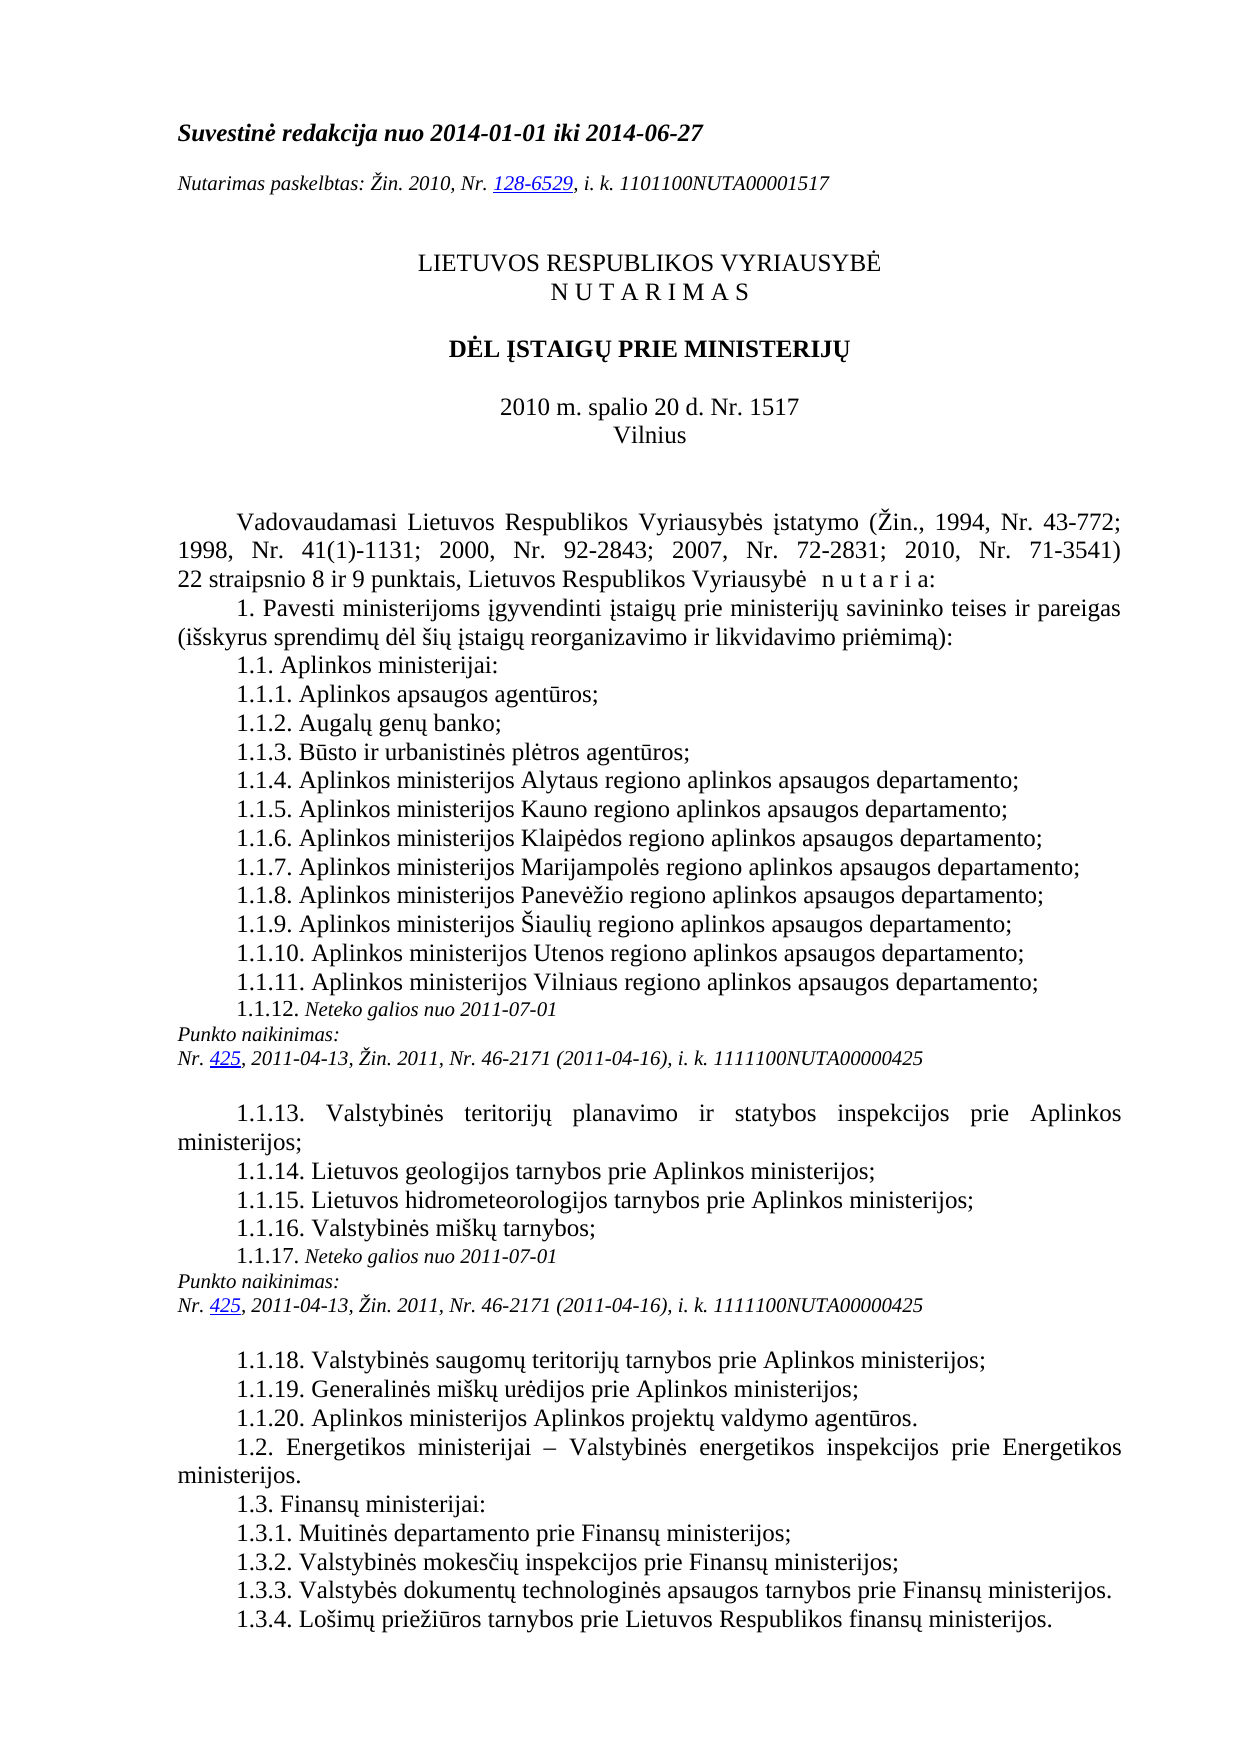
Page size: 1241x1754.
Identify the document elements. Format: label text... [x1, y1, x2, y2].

text Nr. 425, 2011-04-13, Žin. 2011, Nr. 46-2171 (2011-04-16), i. k. 1111100NUTA00000425 [177, 1046, 1122, 1070]
text 1.3. Finansų ministerijai: [177, 1489, 1122, 1518]
text 1.2. Energetikos ministerijai – Valstybinės energetikos inspekcijos prie Energetikos ministerijos. [177, 1432, 1122, 1489]
text 1.1.2. Augalų genų banko; [177, 708, 1122, 737]
text Vilnius [177, 420, 1122, 449]
text 1.1.1. Aplinkos apsaugos agentūros; [177, 679, 1122, 708]
text Suvestinė redakcija nuo 2014-01-01 iki 2014-06-27 [177, 118, 1122, 147]
text 1.1.8. Aplinkos ministerijos Panevėžio regiono aplinkos apsaugos departamento; [177, 880, 1122, 909]
text 1.1. Aplinkos ministerijai: [177, 650, 1122, 679]
text Lietuvos Respublikos Vyriausybė [177, 248, 1122, 277]
text 1.1.10. Aplinkos ministerijos Utenos regiono aplinkos apsaugos departamento; [177, 938, 1122, 967]
text 1.1.9. Aplinkos ministerijos Šiaulių regiono aplinkos apsaugos departamento; [177, 909, 1122, 938]
text 1.1.4. Aplinkos ministerijos Alytaus regiono aplinkos apsaugos departamento; [177, 765, 1122, 794]
text Vadovaudamasi Lietuvos Respublikos Vyriausybės įstatymo (Žin., 1994, Nr. 43-772; 1998, Nr. 41(1)-1131; 2000, Nr. 92-2843; 2007, Nr. 72-2831; 2010, Nr. 71-3541) 22 straipsnio 8 ir 9 punktais, Lietuvos Respublikos Vyriausybė nutaria: [177, 507, 1122, 593]
text Nr. 425, 2011-04-13, Žin. 2011, Nr. 46-2171 (2011-04-16), i. k. 1111100NUTA00000425 [177, 1293, 1122, 1317]
text 1.1.18. Valstybinės saugomų teritorijų tarnybos prie Aplinkos ministerijos; [177, 1346, 1122, 1374]
text 1.1.6. Aplinkos ministerijos Klaipėdos regiono aplinkos apsaugos departamento; [177, 823, 1122, 852]
text Punkto naikinimas: [177, 1269, 1122, 1293]
text 1.1.12. Neteko galios nuo 2011-07-01 [177, 995, 1122, 1022]
text Nutarimas paskelbtas: Žin. 2010, Nr. 128-6529, i. k. 1101100NUTA00001517 [177, 171, 1122, 195]
text 1. Pavesti ministerijoms įgyvendinti įstaigų prie ministerijų savininko teises ir pareigas (išskyrus sprendimų dėl šių įstaigų reorganizavimo ir likvidavimo priėmimą): [177, 593, 1122, 650]
text 1.1.14. Lietuvos geologijos tarnybos prie Aplinkos ministerijos; [177, 1156, 1122, 1185]
text 1.1.15. Lietuvos hidrometeorologijos tarnybos prie Aplinkos ministerijos; [177, 1185, 1122, 1213]
text 1.3.1. Muitinės departamento prie Finansų ministerijos; [177, 1518, 1122, 1547]
text 1.1.17. Neteko galios nuo 2011-07-01 [177, 1242, 1122, 1269]
text 1.3.3. Valstybės dokumentų technologinės apsaugos tarnybos prie Finansų ministerijos. [177, 1576, 1122, 1604]
text 1.3.2. Valstybinės mokesčių inspekcijos prie Finansų ministerijos; [177, 1547, 1122, 1576]
text 1.1.5. Aplinkos ministerijos Kauno regiono aplinkos apsaugos departamento; [177, 794, 1122, 823]
text 1.1.11. Aplinkos ministerijos Vilniaus regiono aplinkos apsaugos departamento; [177, 967, 1122, 995]
text NUTARIMAS [177, 277, 1122, 305]
text 1.1.7. Aplinkos ministerijos Marijampolės regiono aplinkos apsaugos departamento; [177, 852, 1122, 880]
text 1.1.19. Generalinės miškų urėdijos prie Aplinkos ministerijos; [177, 1374, 1122, 1403]
text DĖL ĮSTAIGŲ PRIE MINISTERIJŲ [177, 334, 1122, 363]
text 1.1.3. Būsto ir urbanistinės plėtros agentūros; [177, 737, 1122, 765]
text 1.1.20. Aplinkos ministerijos Aplinkos projektų valdymo agentūros. [177, 1403, 1122, 1432]
text 2010 m. spalio 20 d. Nr. 1517 [177, 392, 1122, 420]
text Punkto naikinimas: [177, 1022, 1122, 1046]
text 1.1.13. Valstybinės teritorijų planavimo ir statybos inspekcijos prie Aplinkos ministerijos; [177, 1098, 1122, 1156]
text 1.3.4. Lošimų priežiūros tarnybos prie Lietuvos Respublikos finansų ministerijos. [177, 1604, 1122, 1633]
text 1.1.16. Valstybinės miškų tarnybos; [177, 1213, 1122, 1242]
